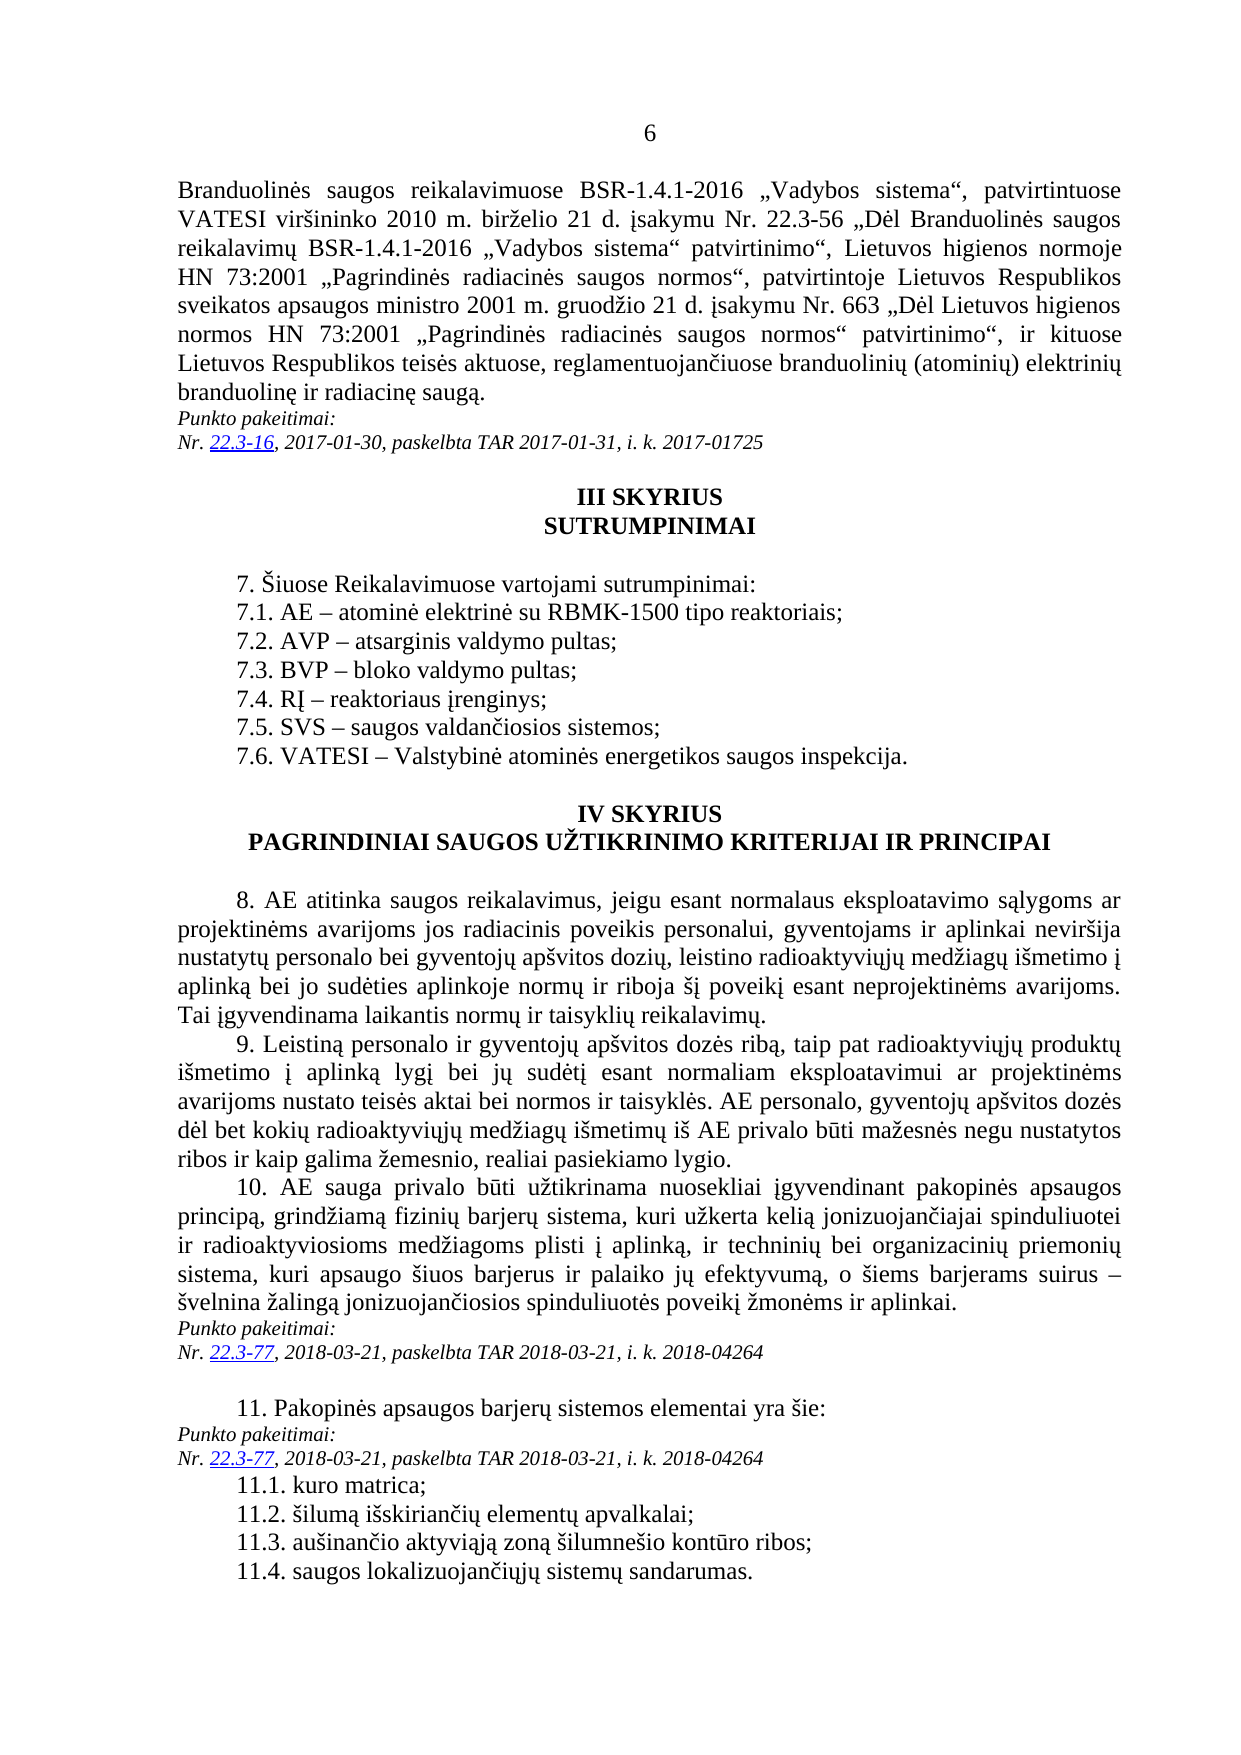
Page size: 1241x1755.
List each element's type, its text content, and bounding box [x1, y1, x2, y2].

text 7.4. RĮ – reaktoriaus įrenginys; [177, 684, 1122, 712]
text 7.2. AVP – atsarginis valdymo pultas; [177, 626, 1122, 655]
text Branduolinės saugos reikalavimuose BSR-1.4.1-2016 „Vadybos sistema“, patvirtintuose VATESI viršininko 2010 m. birželio 21 d. įsakymu Nr. 22.3-56 „Dėl Branduolinės saugos reikalavimų BSR-1.4.1-2016 „Vadybos sistema“ patvirtinimo“, Lietuvos higienos normoje HN 73:2001 „Pagrindinės radiacinės saugos normos“, patvirtintoje Lietuvos Respublikos sveikatos apsaugos ministro 2001 m. gruodžio 21 d. įsakymu Nr. 663 „Dėl Lietuvos higienos normos HN 73:2001 „Pagrindinės radiacinės saugos normos“ patvirtinimo“, ir kituose Lietuvos Respublikos teisės aktuose, reglamentuojančiuose branduolinių (atominių) elektrinių branduolinę ir radiacinę saugą. [177, 176, 1122, 406]
text Punkto pakeitimai: [177, 406, 1122, 430]
text 11. Pakopinės apsaugos barjerų sistemos elementai yra šie: [177, 1393, 1122, 1422]
text 11.4. saugos lokalizuojančiųjų sistemų sandarumas. [177, 1556, 1122, 1585]
text 8. AE atitinka saugos reikalavimus, jeigu esant normalaus eksploatavimo sąlygoms ar projektinėms avarijoms jos radiacinis poveikis personalui, gyventojams ir aplinkai neviršija nustatytų personalo bei gyventojų apšvitos dozių, leistino radioaktyviųjų medžiagų išmetimo į aplinką bei jo sudėties aplinkoje normų ir riboja šį poveikį esant neprojektinėms avarijoms. Tai įgyvendinama laikantis normų ir taisyklių reikalavimų. [177, 885, 1122, 1029]
text Nr. 22.3-16, 2017-01-30, paskelbta TAR 2017-01-31, i. k. 2017-01725 [177, 430, 1122, 454]
text 9. Leistiną personalo ir gyventojų apšvitos dozės ribą, taip pat radioaktyviųjų produktų išmetimo į aplinką lygį bei jų sudėtį esant normaliam eksploatavimui ar projektinėms avarijoms nustato teisės aktai bei normos ir taisyklės. AE personalo, gyventojų apšvitos dozės dėl bet kokių radioaktyviųjų medžiagų išmetimų iš AE privalo būti mažesnės negu nustatytos ribos ir kaip galima žemesnio, realiai pasiekiamo lygio. [177, 1029, 1122, 1172]
text 7.1. AE – atominė elektrinė su RBMK-1500 tipo reaktoriais; [177, 597, 1122, 626]
text 7. Šiuose Reikalavimuose vartojami sutrumpinimai: [177, 569, 1122, 597]
text Nr. 22.3-77, 2018-03-21, paskelbta TAR 2018-03-21, i. k. 2018-04264 [177, 1446, 1122, 1470]
text SUTRUMPINIMAI [177, 511, 1122, 540]
text Punkto pakeitimai: [177, 1316, 1122, 1340]
text 11.1. kuro matrica; [177, 1470, 1122, 1499]
text Punkto pakeitimai: [177, 1422, 1122, 1446]
text 11.2. šilumą išskiriančių elementų apvalkalai; [177, 1499, 1122, 1527]
text IV SKYRIUS [177, 799, 1122, 827]
text 11.3. aušinančio aktyviąją zoną šilumnešio kontūro ribos; [177, 1527, 1122, 1556]
text 7.6. VATESI – Valstybinė atominės energetikos saugos inspekcija. [177, 741, 1122, 770]
text PAGRINDINIAI SAUGOS UŽTIKRINIMO KRITERIJAI IR PRINCIPAI [177, 827, 1122, 856]
text 10. AE sauga privalo būti užtikrinama nuosekliai įgyvendinant pakopinės apsaugos principą, grindžiamą fizinių barjerų sistema, kuri užkerta kelią jonizuojančiajai spinduliuotei ir radioaktyviosioms medžiagoms plisti į aplinką, ir techninių bei organizacinių priemonių sistema, kuri apsaugo šiuos barjerus ir palaiko jų efektyvumą, o šiems barjerams suirus – švelnina žalingą jonizuojančiosios spinduliuotės poveikį žmonėms ir aplinkai. [177, 1172, 1122, 1316]
text III SKYRIUS [177, 482, 1122, 511]
text Nr. 22.3-77, 2018-03-21, paskelbta TAR 2018-03-21, i. k. 2018-04264 [177, 1340, 1122, 1364]
text 7.3. BVP – bloko valdymo pultas; [177, 655, 1122, 684]
text 7.5. SVS – saugos valdančiosios sistemos; [177, 712, 1122, 741]
